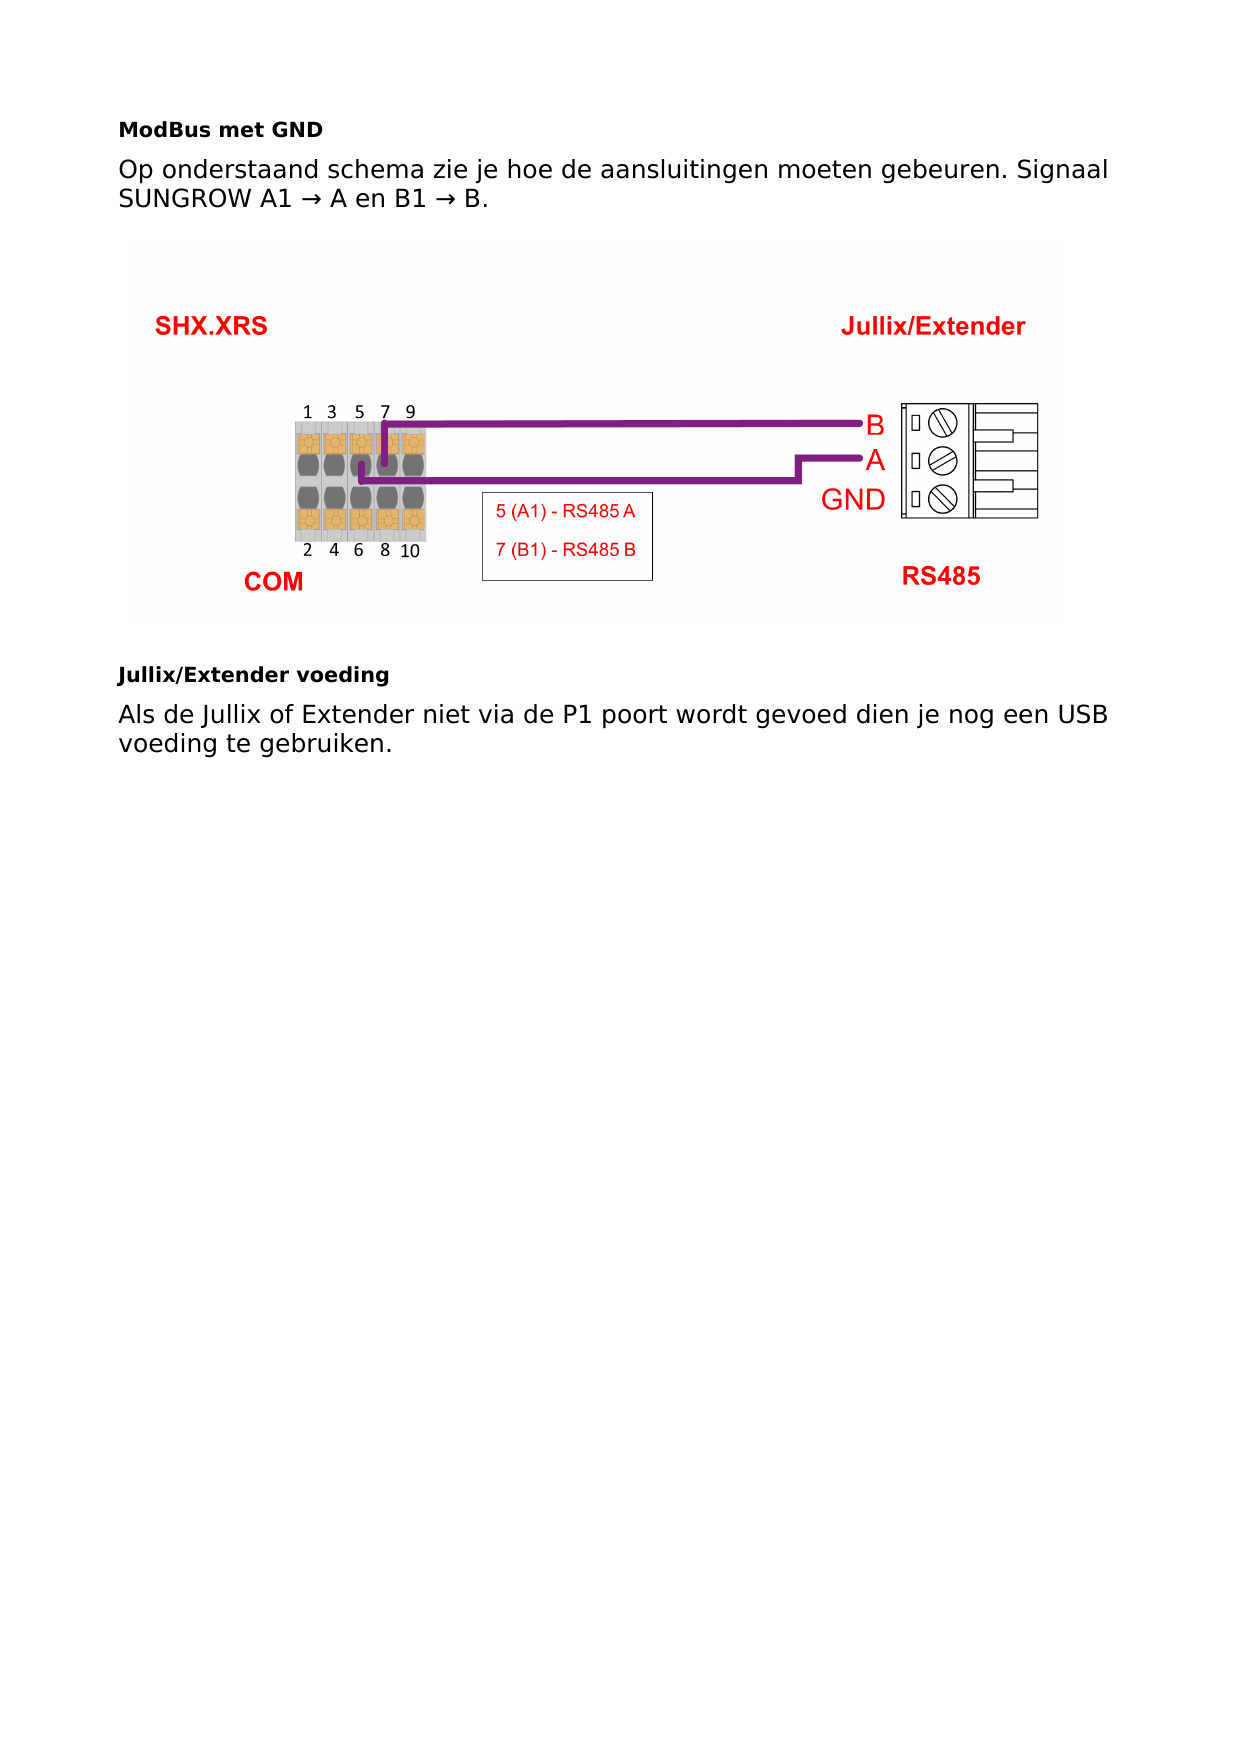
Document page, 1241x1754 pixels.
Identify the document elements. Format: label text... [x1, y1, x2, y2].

picture [126, 242, 1064, 620]
text Op onderstaand schema zie je hoe de aansluitingen moeten gebeuren. Signaal SUNGROW A1 → A en B1 → B. [118, 155, 1122, 626]
text Als de Jullix of Extender niet via de P1 poort wordt gevoed dien je nog een USB voeding te gebruiken. [118, 700, 1122, 787]
subtitle ModBus met GND [118, 118, 1122, 142]
subtitle Jullix/Extender voeding [118, 663, 1122, 687]
